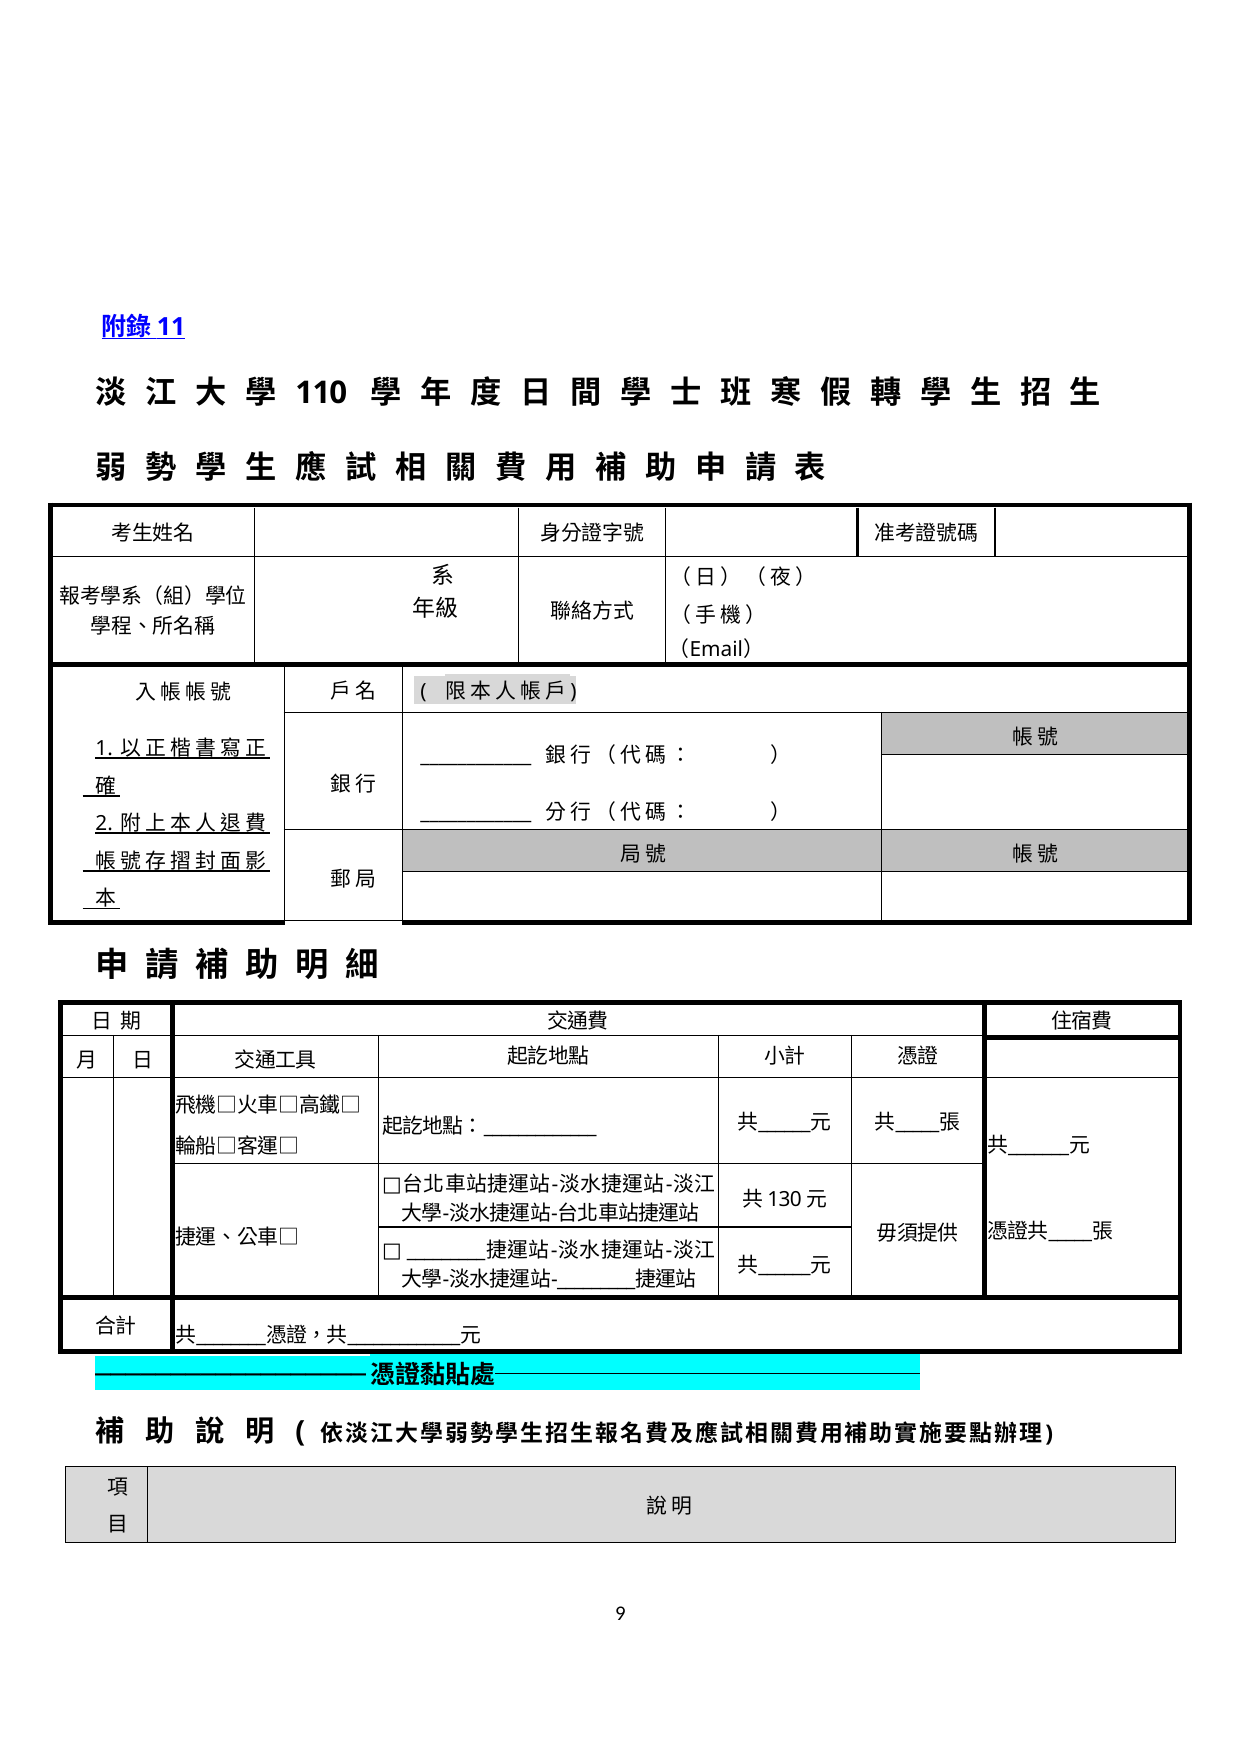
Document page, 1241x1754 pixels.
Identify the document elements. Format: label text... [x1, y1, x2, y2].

table_cell [114, 1078, 170, 1295]
table_header 准考證號碼 [859, 507, 994, 556]
table_header 身分證字號 [519, 507, 665, 556]
table_cell 共_______元 憑證共_____張 [987, 1078, 1178, 1295]
table_cell 共______元 [719, 1228, 851, 1295]
table_cell 起訖地點：_____________ [379, 1078, 718, 1163]
table_cell 帳號 [882, 830, 1187, 871]
table_cell 憑證 [852, 1036, 982, 1077]
table_cell [882, 755, 1187, 829]
table_cell 銀行 [285, 713, 402, 829]
table_header [996, 507, 1187, 556]
table_cell 報考學系（組）學位學程、所名稱 [53, 557, 254, 662]
table_cell 起訖地點 [379, 1036, 718, 1077]
table_cell 入帳帳號 1.以正楷書寫正確 2.附上本人退費帳號存摺封面影本 [53, 667, 284, 920]
table_cell [63, 1078, 113, 1295]
text 淡江大學110學年度日間學士班寒假轉學生招生弱勢學生應試相關費用補助申請表 [95, 353, 1147, 503]
table_cell [403, 872, 881, 920]
table_cell ____________銀行（代碼： ） ____________分行（代碼： ） [403, 713, 881, 829]
table_header [255, 507, 518, 556]
table_cell 共______元 [719, 1078, 851, 1163]
table_cell 聯絡方式 [519, 557, 665, 662]
table_header 住宿費 [987, 1005, 1178, 1035]
table_cell 日 [114, 1036, 170, 1077]
table_cell 合計 [63, 1300, 170, 1349]
table_cell 局號 [403, 830, 881, 871]
table_cell 毋須提供 [852, 1164, 982, 1295]
table_cell 系 年級 [255, 557, 518, 662]
table_header 日 期 [63, 1005, 170, 1035]
text 補助說明(依淡江大學弱勢學生招生報名費及應試相關費用補助實施要點辦理) [95, 1391, 1145, 1466]
table_cell 戶名 [285, 667, 402, 712]
table_cell [987, 1040, 1178, 1077]
table_cell 交通工具 [175, 1036, 378, 1077]
table_cell 月 [63, 1036, 113, 1077]
table_cell 飛機□火車□高鐵□ 輪船□客運□ [175, 1078, 378, 1163]
table_cell 共_____張 [852, 1078, 982, 1163]
table_cell 帳號 [882, 713, 1187, 754]
table_cell 捷運、公車□ [175, 1164, 378, 1295]
table_cell 郵局 [285, 830, 402, 920]
table_cell □台北車站捷運站-淡水捷運站-淡江大學-淡水捷運站-台北車站捷運站 [379, 1164, 718, 1226]
table_cell [882, 872, 1187, 920]
table_header 說明 [148, 1467, 1175, 1542]
text 申請補助明細 [95, 925, 1145, 1000]
table_header 交通費 [175, 1005, 982, 1035]
table_cell (限本人帳戶) [403, 667, 1187, 712]
text 附錄11 [102, 314, 201, 341]
text ──────────────────憑證黏貼處───────────────── [95, 1354, 1145, 1391]
table_cell □ _________捷運站-淡水捷運站-淡江大學-淡水捷運站-_________捷運站 [379, 1228, 718, 1295]
table_header 項 目 [66, 1467, 147, 1542]
table_cell 共130元 [719, 1164, 851, 1226]
table_cell （日）（夜） （手機） （Email） [666, 557, 1187, 662]
table_cell 小計 [719, 1036, 851, 1077]
table_cell 共________憑證，共_____________元 [175, 1300, 1178, 1349]
table_header 考生姓名 [53, 507, 254, 556]
table_header [666, 507, 857, 556]
